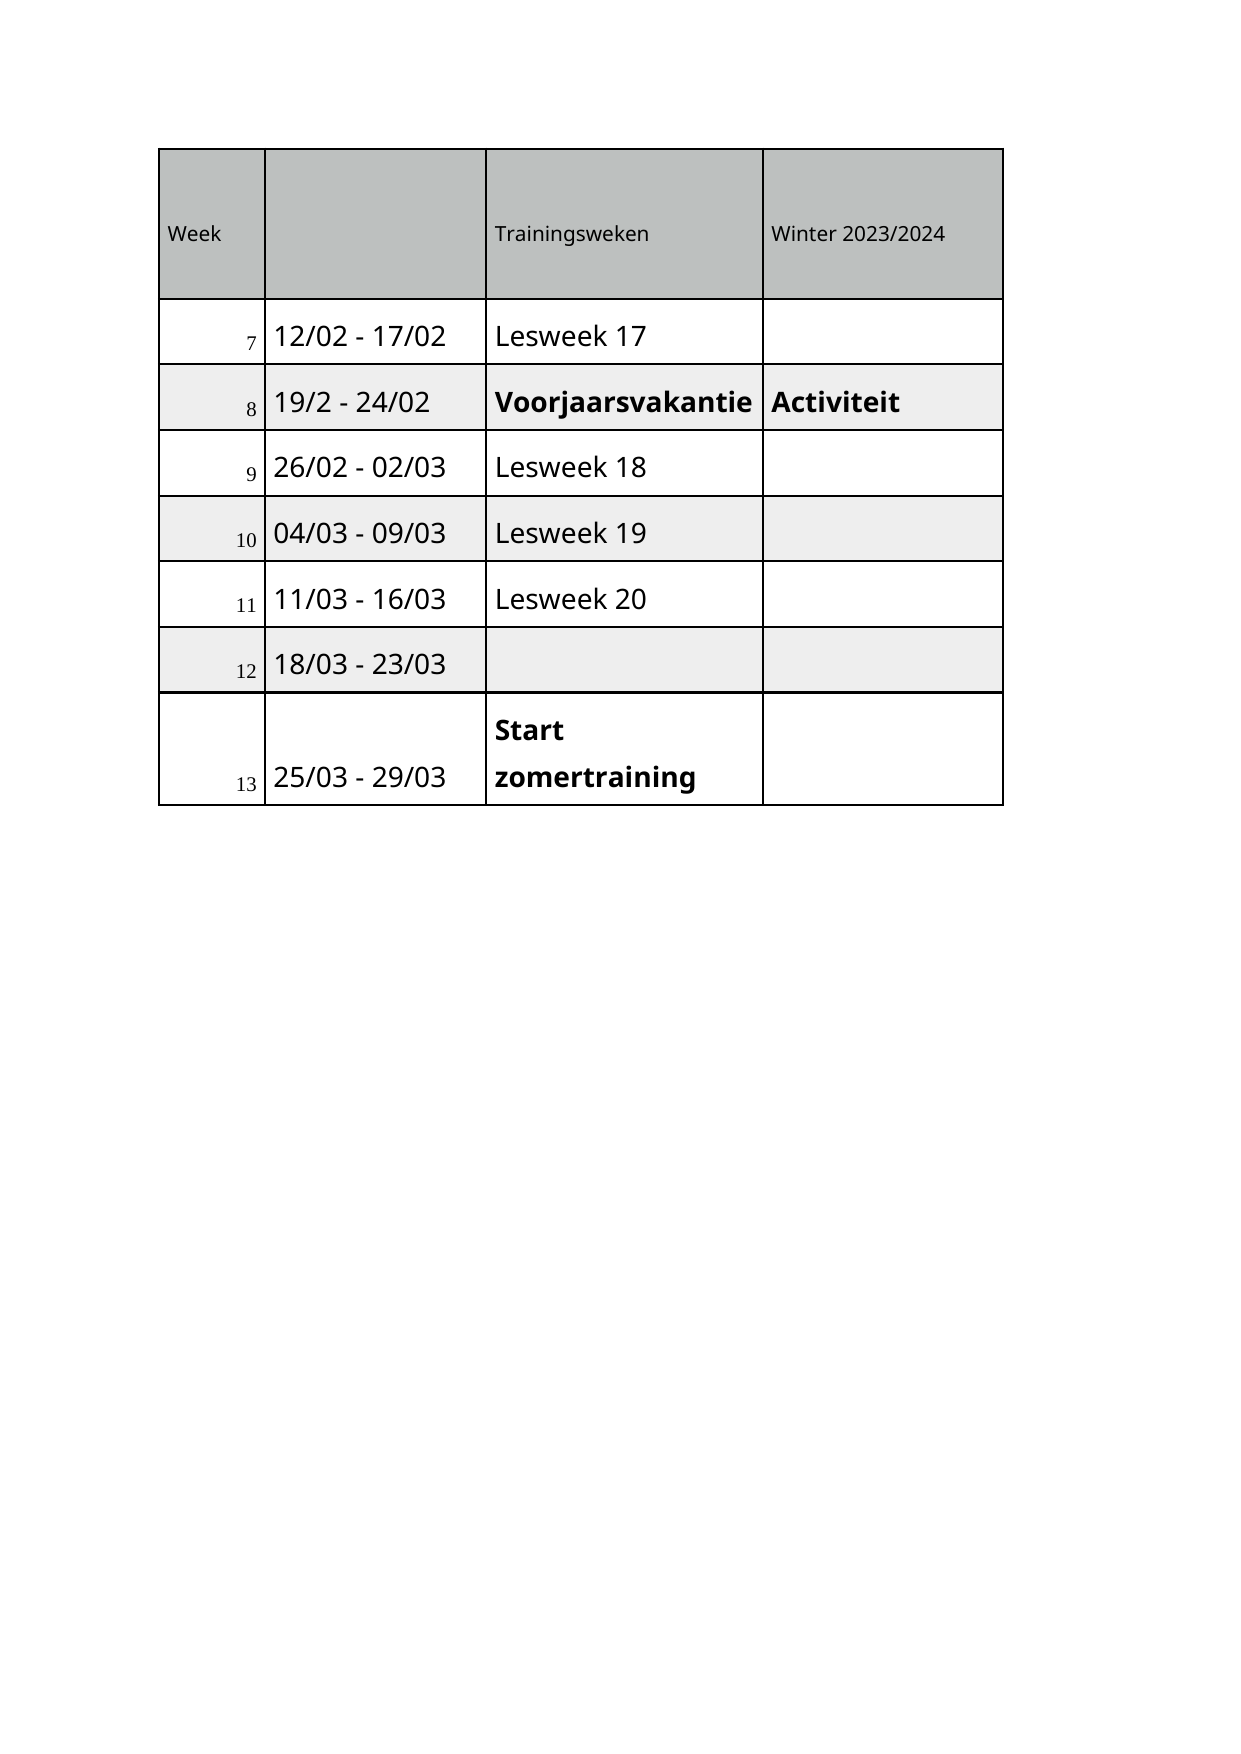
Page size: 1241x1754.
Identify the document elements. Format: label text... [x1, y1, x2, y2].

table_cell Lesweek 19 [487, 497, 762, 560]
table_header Winter 2023/2024 [764, 150, 1002, 298]
table_cell 11 [160, 562, 264, 626]
table_cell [764, 694, 1002, 804]
table_header [266, 150, 485, 298]
table_cell 8 [160, 365, 264, 429]
table_cell Lesweek 18 [487, 431, 762, 494]
table_cell 25/03 - 29/03 [266, 694, 485, 804]
table_header Trainingsweken [487, 150, 762, 298]
table_cell Lesweek 20 [487, 562, 762, 626]
table_cell 26/02 - 02/03 [266, 431, 485, 494]
table_cell 11/03 - 16/03 [266, 562, 485, 626]
table_cell [764, 628, 1002, 691]
table_cell 10 [160, 497, 264, 560]
table_cell 18/03 - 23/03 [266, 628, 485, 691]
table_cell Activiteit [764, 365, 1002, 429]
table_cell [764, 431, 1002, 494]
table_cell 12 [160, 628, 264, 691]
table_cell [764, 497, 1002, 560]
table_cell 7 [160, 300, 264, 363]
table_cell 04/03 - 09/03 [266, 497, 485, 560]
table_cell Voorjaarsvakantie [487, 365, 762, 429]
table_cell 9 [160, 431, 264, 494]
table_cell [764, 300, 1002, 363]
table_cell Start zomertraining [487, 694, 762, 804]
table_cell 13 [160, 694, 264, 804]
table_cell 12/02 - 17/02 [266, 300, 485, 363]
table_cell [764, 562, 1002, 626]
table_cell [487, 628, 762, 691]
table_cell Lesweek 17 [487, 300, 762, 363]
table_header Week [160, 150, 264, 298]
table_cell 19/2 - 24/02 [266, 365, 485, 429]
